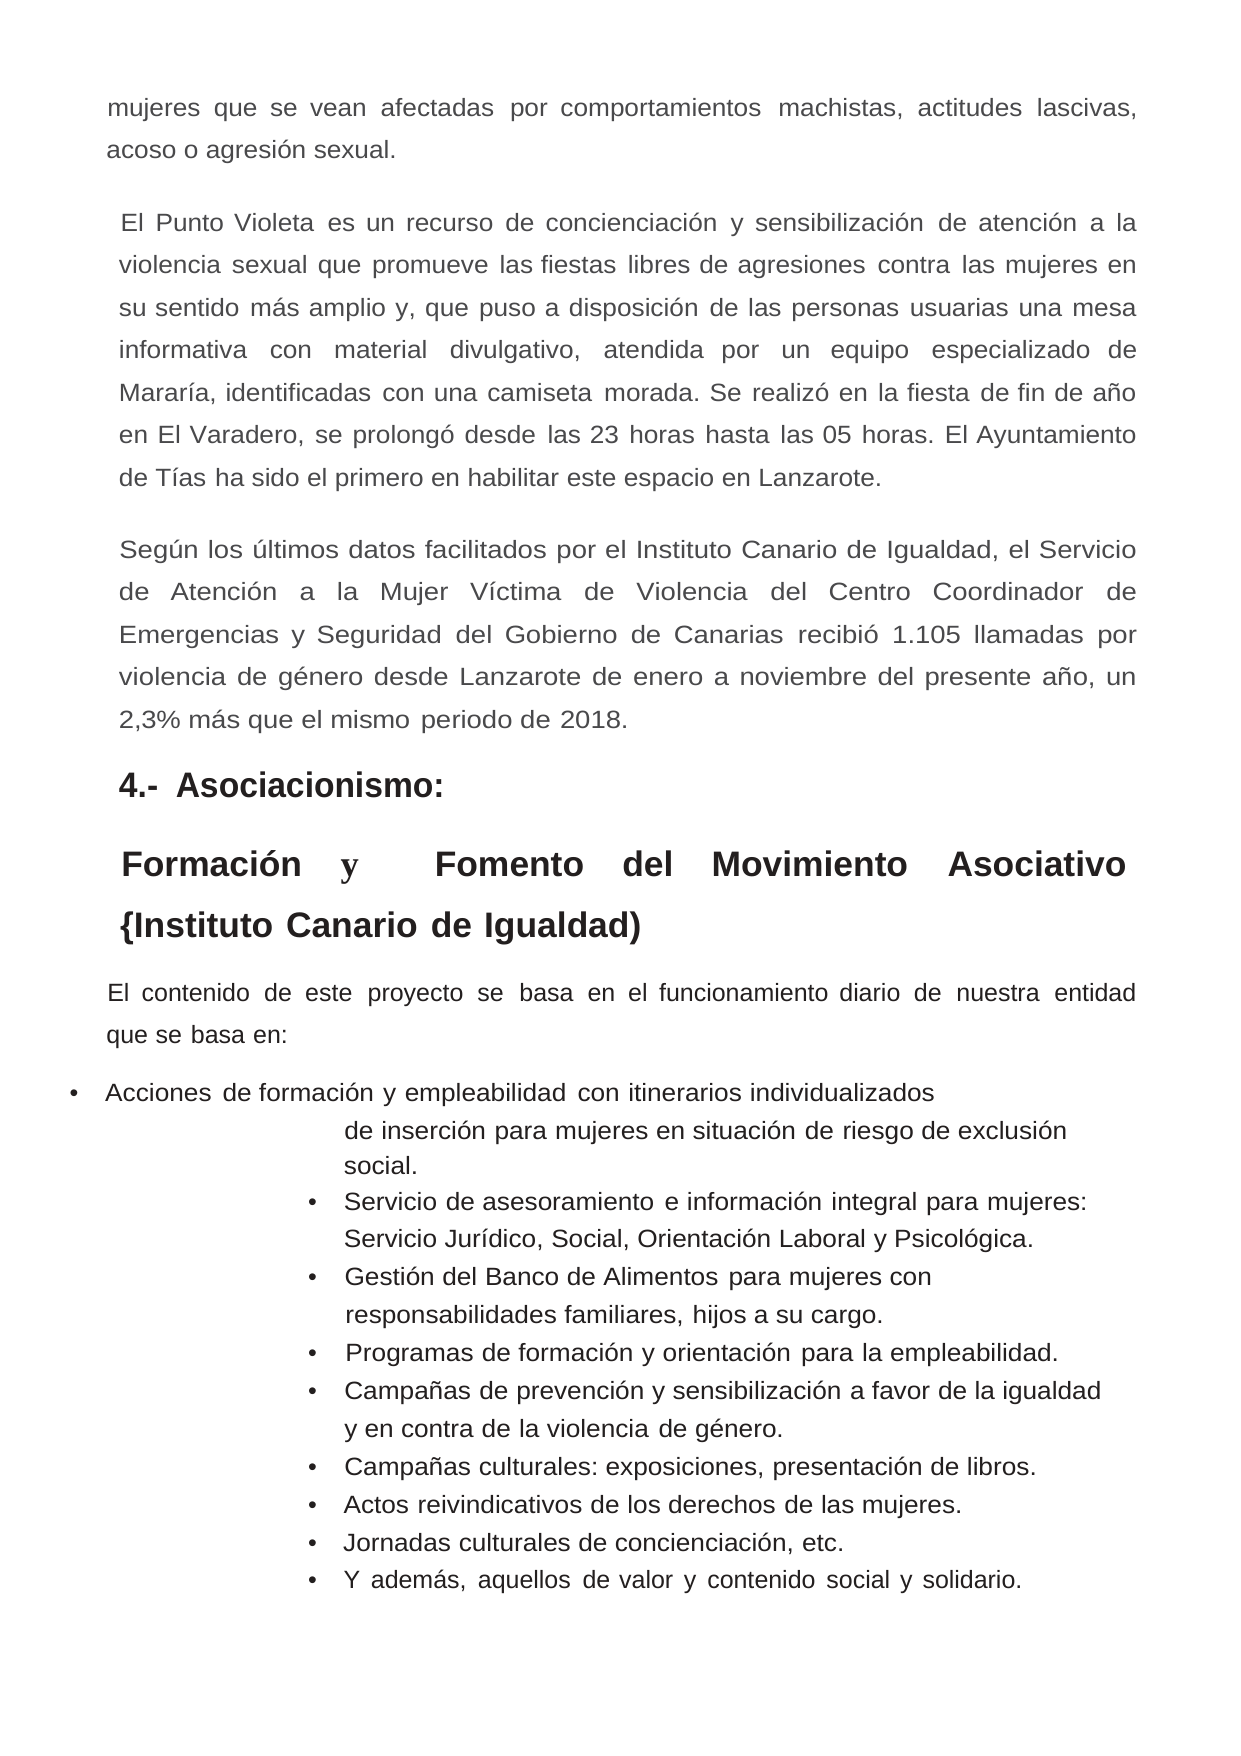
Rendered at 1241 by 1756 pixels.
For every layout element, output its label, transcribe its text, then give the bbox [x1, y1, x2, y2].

text Formación y Fomento del Movimiento Asociativo [121, 842, 1149, 884]
text Según los últimos datos facilitados por el Instituto Canario de Igualdad, el Servicio de Atención a la Mujer Víctima de Violencia del Centro Coordinador de Emergencias y Seguridad del Gobierno de Canarias recibió 1.105 llamadas por violencia de género desde Lanzarote de enero a noviembre del presente año, un 2,3% más que el mismo periodo de 2018. [119, 534, 1137, 733]
text de inserción para mujeres en situación de riesgo de exclusión social. [344, 1116, 1134, 1180]
text 4.- Asociacionismo: [119, 764, 1149, 805]
list Actos reivindicativos de los derechos de las mujeres. [308, 1490, 1149, 1518]
list Campañas culturales: exposiciones, presentación de libros. [308, 1452, 1149, 1481]
list Acciones de formación y empleabilidad con itinerarios individualizados [69, 1078, 984, 1107]
text mujeres que se vean afectadas por comportamientos machistas, actitudes lascivas, acoso o agresión sexual. [106, 93, 1137, 164]
list Jornadas culturales de concienciación, etc. [308, 1528, 1149, 1556]
list Servicio de asesoramiento e información integral para mujeres: Servicio Jurídico, Social, Orientación Laboral y Psicológica. [308, 1186, 1093, 1253]
text El contenido de este proyecto se basa en el funcionamiento diario de nuestra entidad que se basa en: [106, 978, 1137, 1049]
text El Punto Violeta es un recurso de concienciación y sensibilización de atención a la violencia sexual que promueve las fiestas libres de agresiones contra las mujeres en su sentido más amplio y, que puso a disposición de las personas usuarias una mesa informativa con material divulgativo, atendida por un equipo especializado de Mararía, identificadas con una camiseta morada. Se realizó en la fiesta de fin de año en El Varadero, se prolongó desde las 23 horas hasta las 05 horas. El Ayuntamiento de Tías ha sido el primero en habilitar este espacio en Lanzarote. [119, 207, 1137, 491]
text {Instituto Canario de Igualdad) [120, 904, 1149, 945]
list Programas de formación y orientación para la empleabilidad. [308, 1338, 1149, 1367]
list Gestión del Banco de Alimentos para mujeres con responsabilidades familiares, hijos a su cargo. [308, 1262, 933, 1329]
list Y además, aquellos de valor y contenido social y solidario. [308, 1565, 1149, 1594]
list Campañas de prevención y sensibilización a favor de la igualdad y en contra de la violencia de género. [308, 1376, 1118, 1442]
